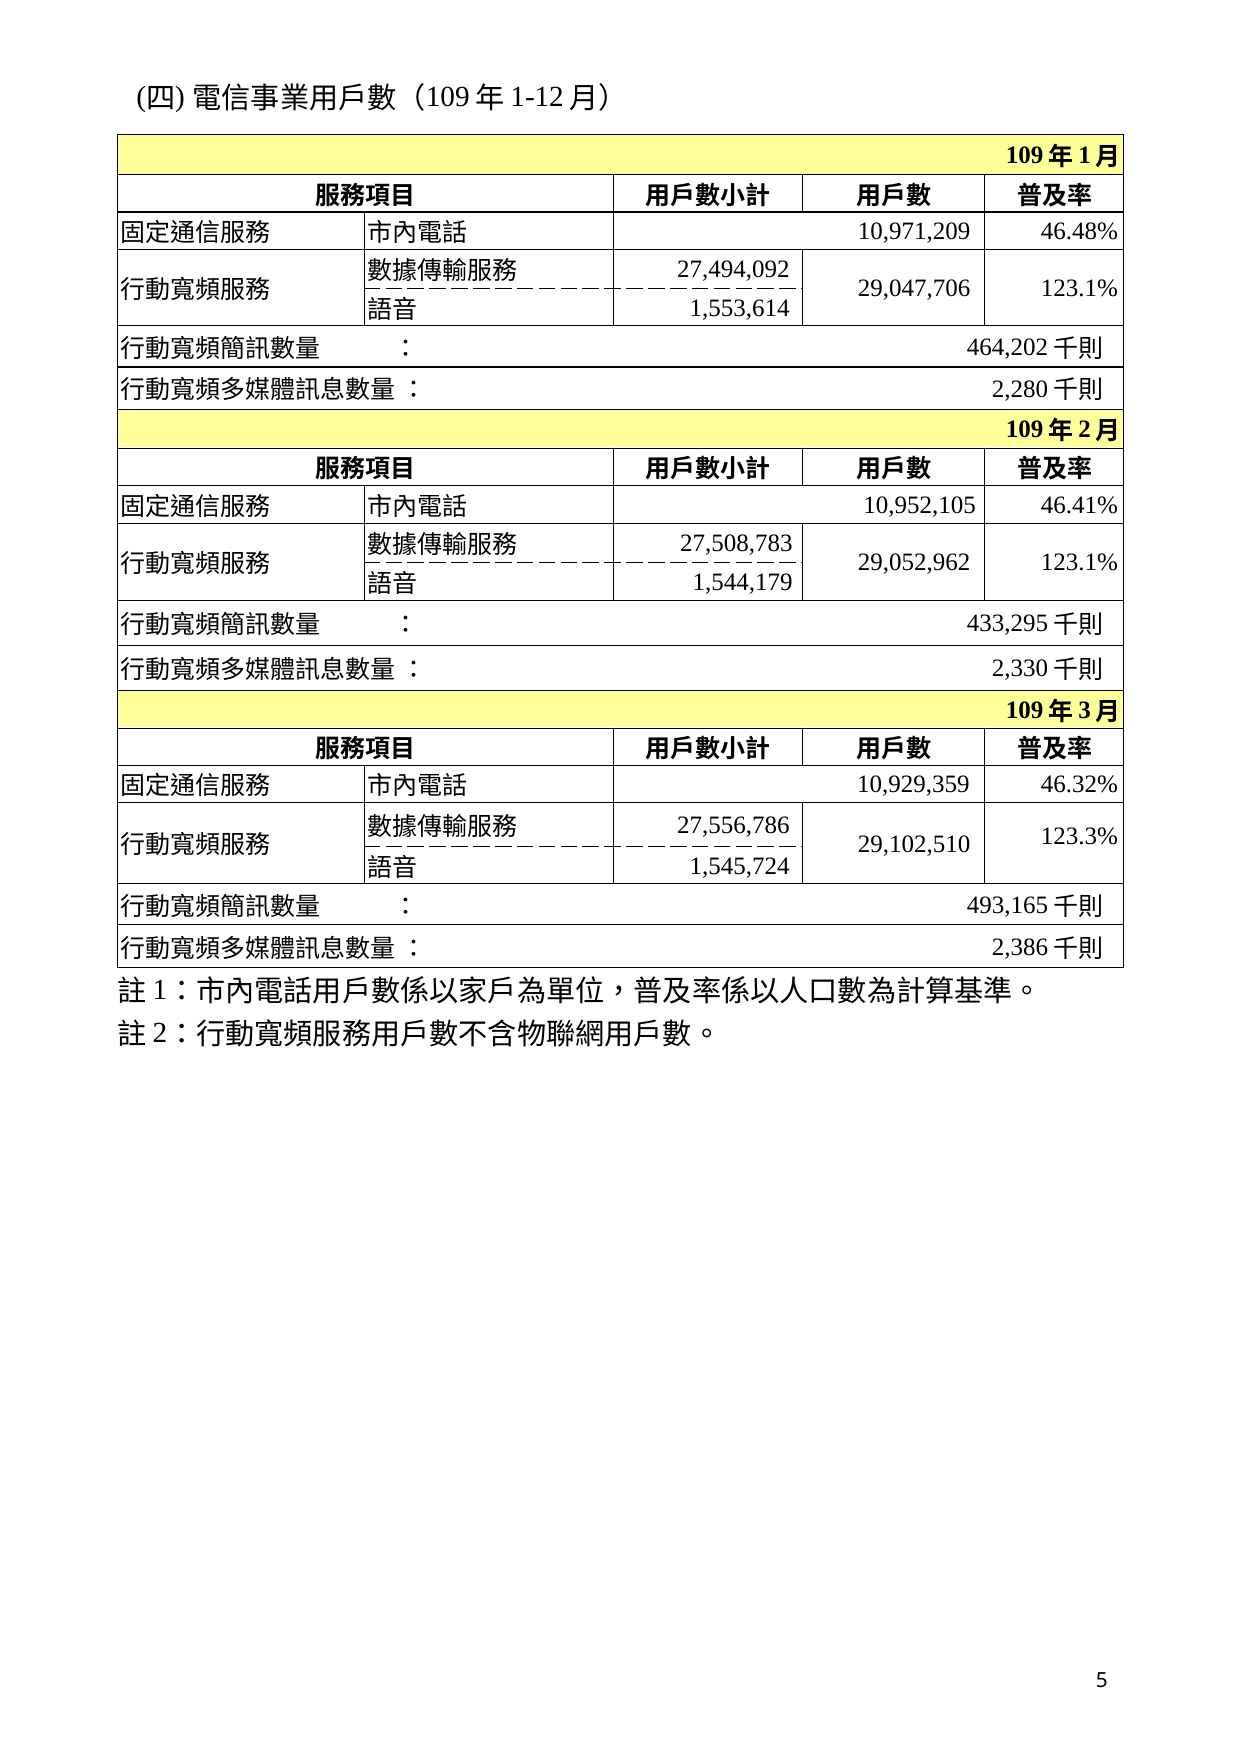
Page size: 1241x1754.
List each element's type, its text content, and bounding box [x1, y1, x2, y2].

table_cell 123.1% [985, 250, 1123, 325]
table_cell 46.41% [985, 486, 1123, 523]
table_cell 493,165千則 [614, 884, 1123, 924]
table_cell 2,386千則 [614, 925, 1123, 967]
table_cell 10,971,209 [614, 213, 984, 249]
table_cell 行動寬頻簡訊數量 ： [118, 326, 613, 366]
table_cell 市內電話 [365, 766, 613, 802]
table_cell 433,295千則 [614, 601, 1123, 645]
table_cell 數據傳輸服務 [365, 250, 613, 288]
table_cell 語音 [365, 288, 613, 325]
table_cell 1,544,179 [614, 562, 802, 599]
table_cell 27,494,092 [614, 250, 802, 288]
table_cell 語音 [365, 562, 613, 599]
table_cell 普及率 [985, 449, 1123, 485]
table_cell 29,047,706 [803, 250, 984, 325]
table_cell 29,102,510 [803, 803, 984, 883]
table_cell 服務項目 [118, 729, 613, 765]
table_cell 2,330千則 [614, 646, 1123, 690]
table_cell 用戶數小計 [614, 175, 802, 211]
table_cell 行動寬頻多媒體訊息數量 ： [118, 646, 613, 690]
table_cell 用戶數小計 [614, 449, 802, 485]
table_cell 46.32% [985, 766, 1123, 802]
table_cell 服務項目 [118, 449, 613, 485]
table_cell 29,052,962 [803, 524, 984, 599]
list 電信事業用戶數（109年1-12月） [136, 75, 1127, 117]
table_cell 行動寬頻多媒體訊息數量 ： [118, 925, 613, 967]
table_cell 行動寬頻簡訊數量 ： [118, 601, 613, 645]
table_cell 服務項目 [118, 175, 613, 211]
table_cell 464,202千則 [614, 326, 1123, 366]
table_header 109年1月 [118, 135, 1123, 174]
table_cell 109年2月 [118, 410, 1123, 447]
table_cell 行動寬頻服務 [118, 803, 364, 883]
table_cell 語音 [365, 846, 613, 883]
table_cell 固定通信服務 [118, 213, 364, 249]
table_cell 行動寬頻服務 [118, 250, 364, 325]
table_cell 10,929,359 [614, 766, 984, 802]
table_cell 1,545,724 [614, 846, 802, 883]
table_cell 行動寬頻多媒體訊息數量 ： [118, 368, 613, 409]
text 註1：市內電話用戶數係以家戶為單位，普及率係以人口數為計算基準。 [117, 968, 1127, 1010]
list 註2：行動寬頻服務用戶數不含物聯網用戶數。 [117, 1010, 1127, 1053]
table_cell 普及率 [985, 729, 1123, 765]
table_cell 2,280千則 [614, 368, 1123, 409]
table_cell 123.3% [985, 803, 1123, 883]
table_cell 1,553,614 [614, 288, 802, 325]
table_cell 用戶數小計 [614, 729, 802, 765]
table_cell 市內電話 [365, 486, 613, 523]
table_cell 用戶數 [803, 449, 984, 485]
table_cell 27,556,786 [614, 803, 802, 846]
table_cell 固定通信服務 [118, 766, 364, 802]
table_cell 普及率 [985, 175, 1123, 211]
table_cell 固定通信服務 [118, 486, 364, 523]
table_cell 市內電話 [365, 213, 613, 249]
table_cell 46.48% [985, 213, 1123, 249]
table_cell 27,508,783 [614, 524, 802, 562]
table_cell 行動寬頻服務 [118, 524, 364, 599]
table_cell 109年3月 [118, 691, 1123, 727]
table_cell 123.1% [985, 524, 1123, 599]
table_cell 10,952,105 [614, 486, 984, 523]
table_cell 用戶數 [803, 729, 984, 765]
table_cell 數據傳輸服務 [365, 524, 613, 562]
table_cell 數據傳輸服務 [365, 803, 613, 846]
table_cell 行動寬頻簡訊數量 ： [118, 884, 613, 924]
table_cell 用戶數 [803, 175, 984, 211]
